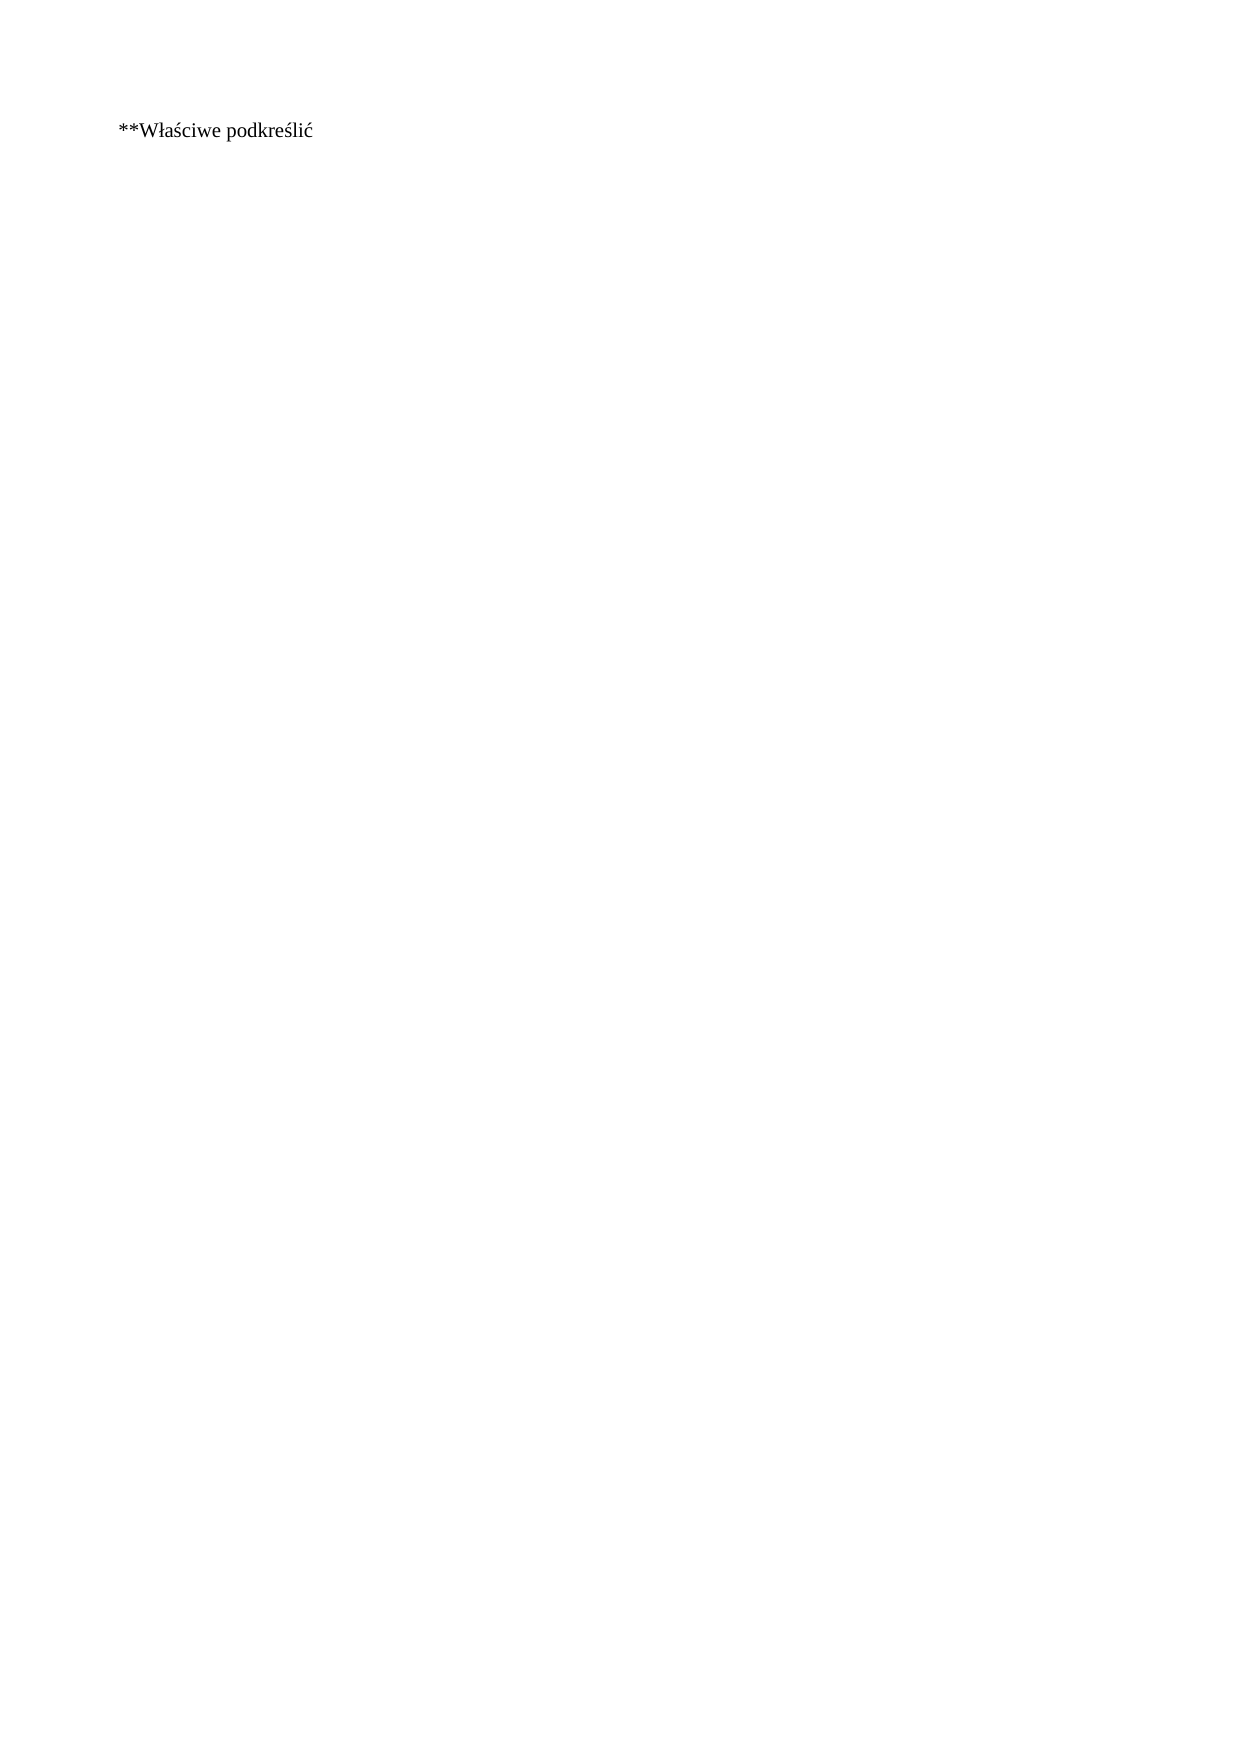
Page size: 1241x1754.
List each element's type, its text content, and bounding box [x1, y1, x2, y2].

text **Właściwe podkreślić [118, 118, 1122, 142]
